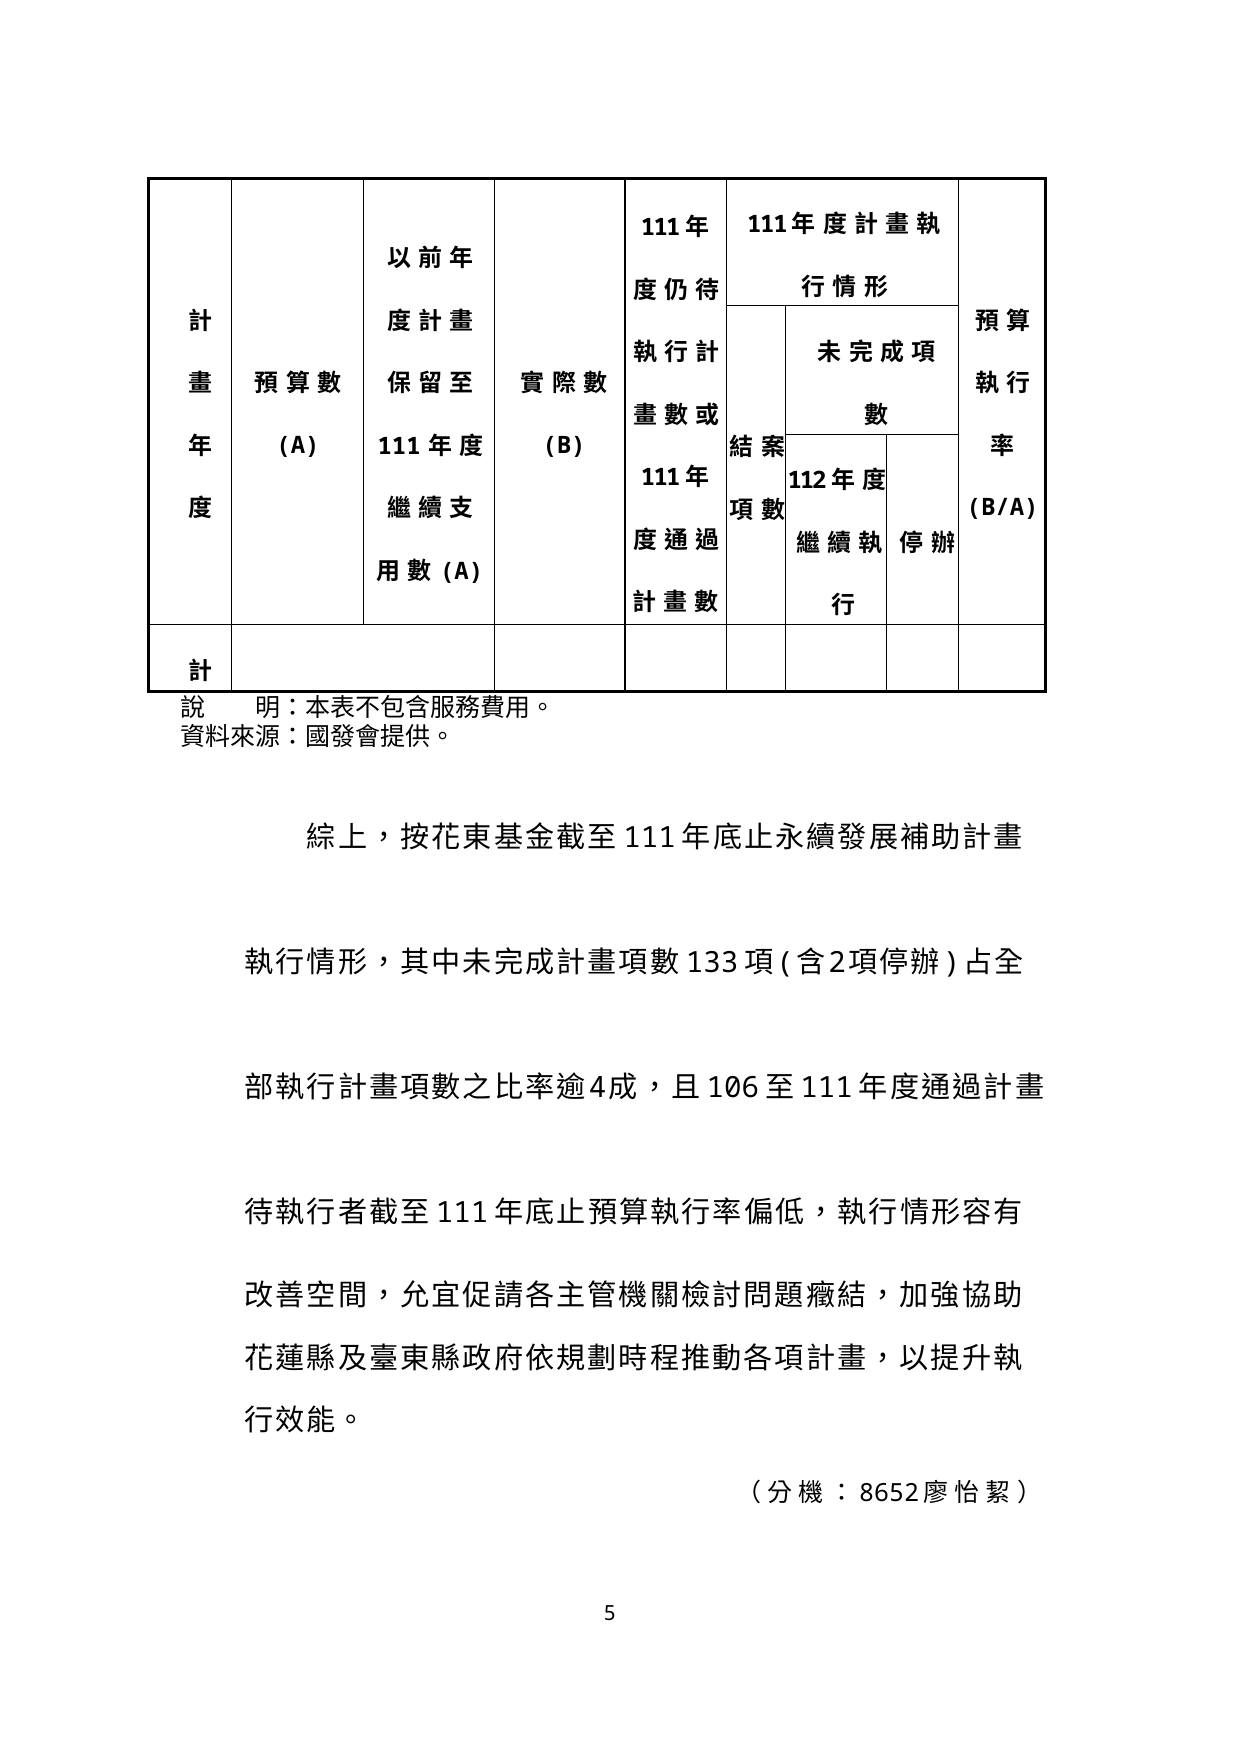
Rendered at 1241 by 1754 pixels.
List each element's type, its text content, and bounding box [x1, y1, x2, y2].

table_cell 結案 項數 [727, 306, 785, 624]
table_header 計畫 年度 [150, 180, 231, 624]
table_cell [626, 625, 726, 690]
table_cell 停辦 [887, 435, 958, 624]
table_cell 未完成項數 [786, 306, 958, 433]
table_header 預算數(A) [232, 180, 363, 624]
table_cell [786, 625, 886, 690]
table_header 111年度計畫執行情形 [727, 180, 958, 305]
text 資料來源：國發會提供。 [181, 722, 1045, 751]
text 說 明：本表不包含服務費用。 [181, 693, 1045, 722]
table_cell [495, 625, 624, 690]
table_cell [959, 625, 1044, 690]
table_cell [232, 625, 494, 690]
table_header 預算執行率(B/A) [959, 180, 1044, 624]
table_cell [727, 625, 785, 690]
table_cell 計 [150, 625, 231, 690]
table_header 以前年度計畫保留至111年度繼續支用數(A) [364, 180, 494, 624]
table_cell 112年度 繼續執行 [786, 435, 886, 624]
table_header 111年度仍待執行計畫數或111年度通過計畫數 [626, 180, 726, 624]
text 綜上，按花東基金截至111年底止永續發展補助計畫執行情形，其中未完成計畫項數133項(含2項停辦)占全部執行計畫項數之比率逾4成，且106至111年度通過計畫待執行者截至111年底止預算執行率偏低，執行情形容有改善空間，允宜促請各主管機關檢討問題癥結，加強協助花蓮縣及臺東縣政府依規劃時程推動各項計畫，以提升執行效能。 [239, 751, 1045, 1439]
table_header 實際數(B) [495, 180, 624, 624]
table_cell [887, 625, 958, 690]
text （分機：8652廖怡絜） [181, 1439, 1045, 1501]
